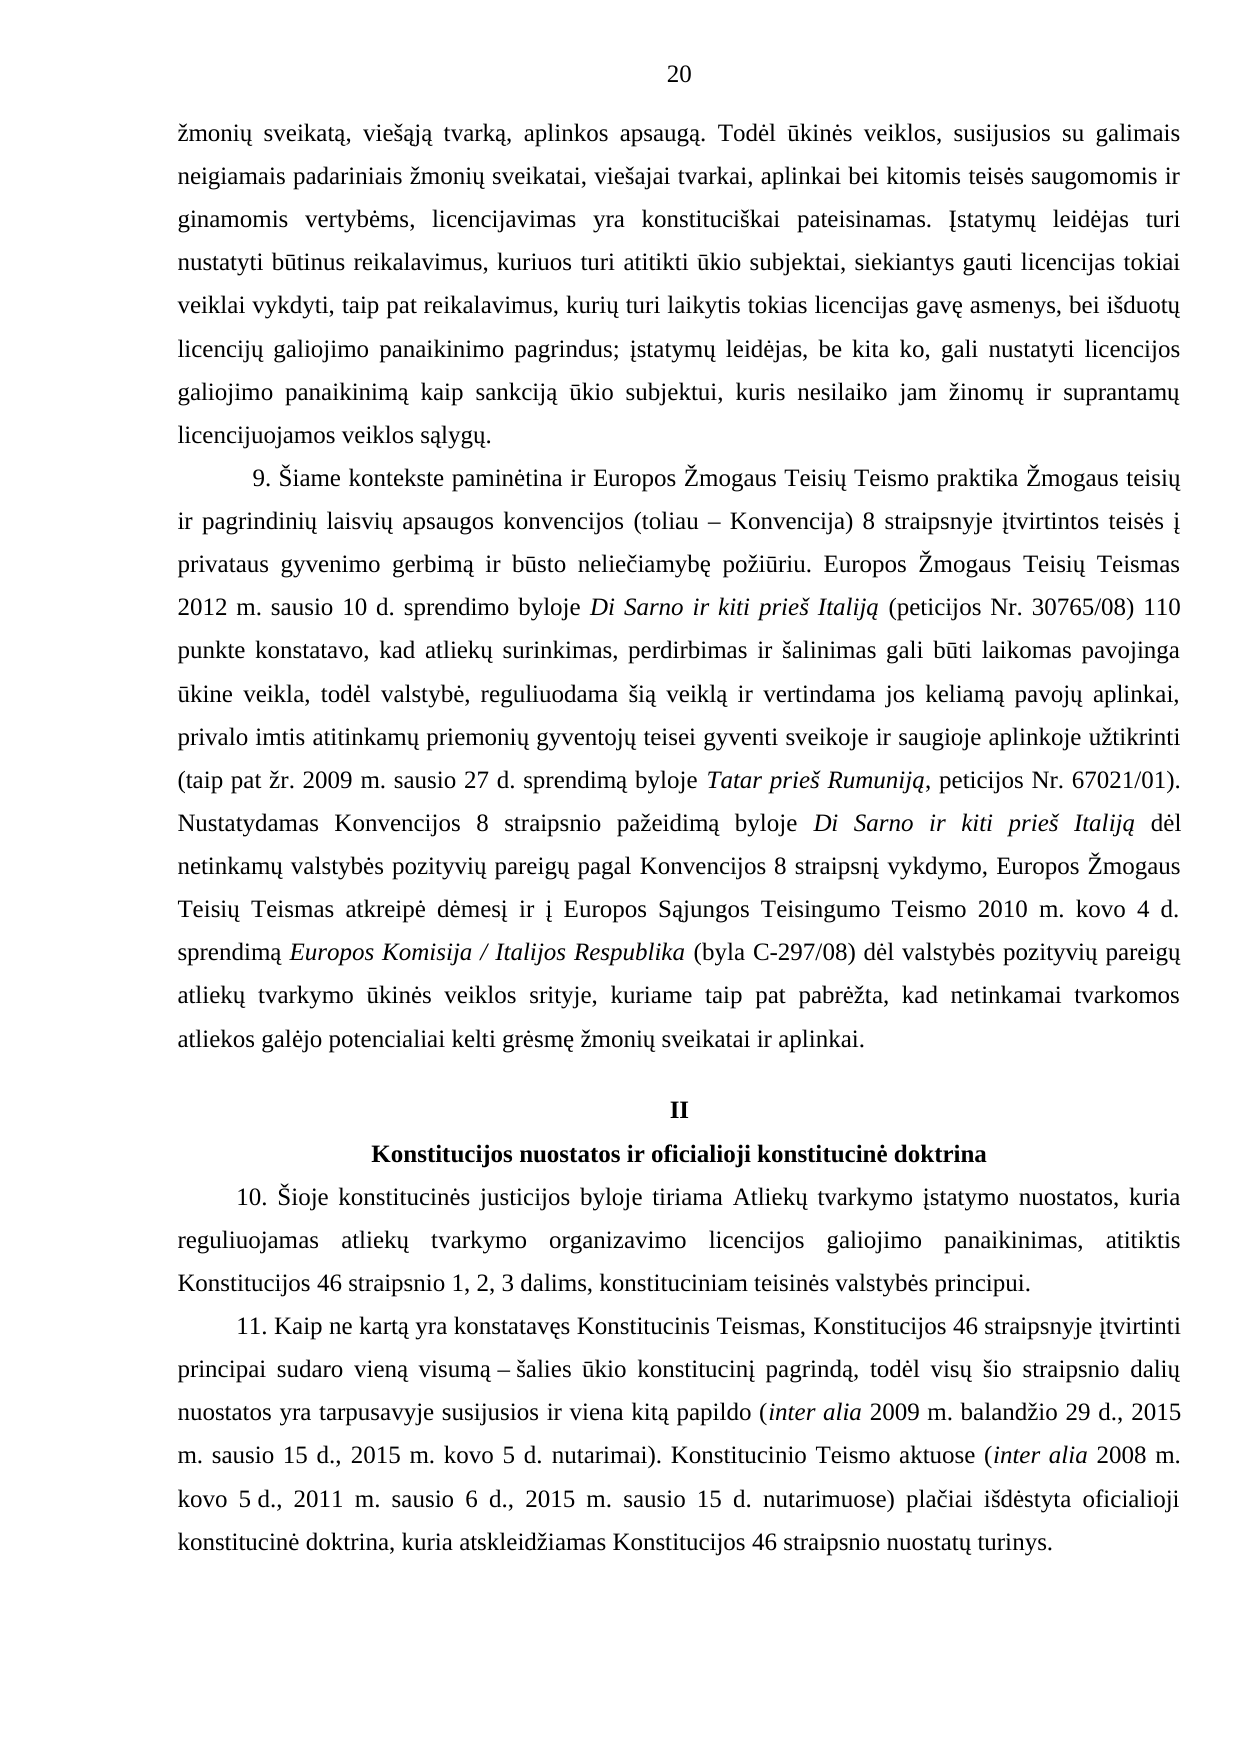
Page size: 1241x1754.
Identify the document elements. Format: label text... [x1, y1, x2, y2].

text 9. Šiame kontekste paminėtina ir Europos Žmogaus Teisių Teismo praktika Žmogaus teisių ir pagrindinių laisvių apsaugos konvencijos (toliau – Konvencija) 8 straipsnyje įtvirtintos teisės į privataus gyvenimo gerbimą ir būsto neliečiamybę požiūriu. Europos Žmogaus Teisių Teismas 2012 m. sausio 10 d. sprendimo byloje Di Sarno ir kiti prieš Italiją (peticijos Nr. 30765/08) 110 punkte konstatavo, kad atliekų surinkimas, perdirbimas ir šalinimas gali būti laikomas pavojinga ūkine veikla, todėl valstybė, reguliuodama šią veiklą ir vertindama jos keliamą pavojų aplinkai, privalo imtis atitinkamų priemonių gyventojų teisei gyventi sveikoje ir saugioje aplinkoje užtikrinti (taip pat žr. 2009 m. sausio 27 d. sprendimą byloje Tatar prieš Rumuniją, peticijos Nr. 67021/01). Nustatydamas Konvencijos 8 straipsnio pažeidimą byloje Di Sarno ir kiti prieš Italiją dėl netinkamų valstybės pozityvių pareigų pagal Konvencijos 8 straipsnį vykdymo, Europos Žmogaus Teisių Teismas atkreipė dėmesį ir į Europos Sąjungos Teisingumo Teismo 2010 m. kovo 4 d. sprendimą Europos Komisija / Italijos Respublika (byla C-297/08) dėl valstybės pozityvių pareigų atliekų tvarkymo ūkinės veiklos srityje, kuriame taip pat pabrėžta, kad netinkamai tvarkomos atliekos galėjo potencialiai kelti grėsmę žmonių sveikatai ir aplinkai. [177, 463, 1181, 1052]
text 11. Kaip ne kartą yra konstatavęs Konstitucinis Teismas, Konstitucijos 46 straipsnyje įtvirtinti principai sudaro vieną visumą – šalies ūkio konstitucinį pagrindą, todėl visų šio straipsnio dalių nuostatos yra tarpusavyje susijusios ir viena kitą papildo (inter alia 2009 m. balandžio 29 d., 2015 m. sausio 15 d., 2015 m. kovo 5 d. nutarimai). Konstitucinio Teismo aktuose (inter alia 2008 m. kovo 5 d., 2011 m. sausio 6 d., 2015 m. sausio 15 d. nutarimuose) plačiai išdėstyta oficialioji konstitucinė doktrina, kuria atskleidžiamas Konstitucijos 46 straipsnio nuostatų turinys. [177, 1311, 1181, 1556]
text II [177, 1096, 1181, 1124]
text 10. Šioje konstitucinės justicijos byloje tiriama Atliekų tvarkymo įstatymo nuostatos, kuria reguliuojamas atliekų tvarkymo organizavimo licencijos galiojimo panaikinimas, atitiktis Konstitucijos 46 straipsnio 1, 2, 3 dalims, konstituciniam teisinės valstybės principui. [177, 1182, 1181, 1297]
text Konstitucijos nuostatos ir oficialioji konstitucinė doktrina [177, 1139, 1181, 1167]
text žmonių sveikatą, viešąją tvarką, aplinkos apsaugą. Todėl ūkinės veiklos, susijusios su galimais neigiamais padariniais žmonių sveikatai, viešajai tvarkai, aplinkai bei kitomis teisės saugomomis ir ginamomis vertybėms, licencijavimas yra konstituciškai pateisinamas. Įstatymų leidėjas turi nustatyti būtinus reikalavimus, kuriuos turi atitikti ūkio subjektai, siekiantys gauti licencijas tokiai veiklai vykdyti, taip pat reikalavimus, kurių turi laikytis tokias licencijas gavę asmenys, bei išduotų licencijų galiojimo panaikinimo pagrindus; įstatymų leidėjas, be kita ko, gali nustatyti licencijos galiojimo panaikinimą kaip sankciją ūkio subjektui, kuris nesilaiko jam žinomų ir suprantamų licencijuojamos veiklos sąlygų. [177, 118, 1181, 449]
